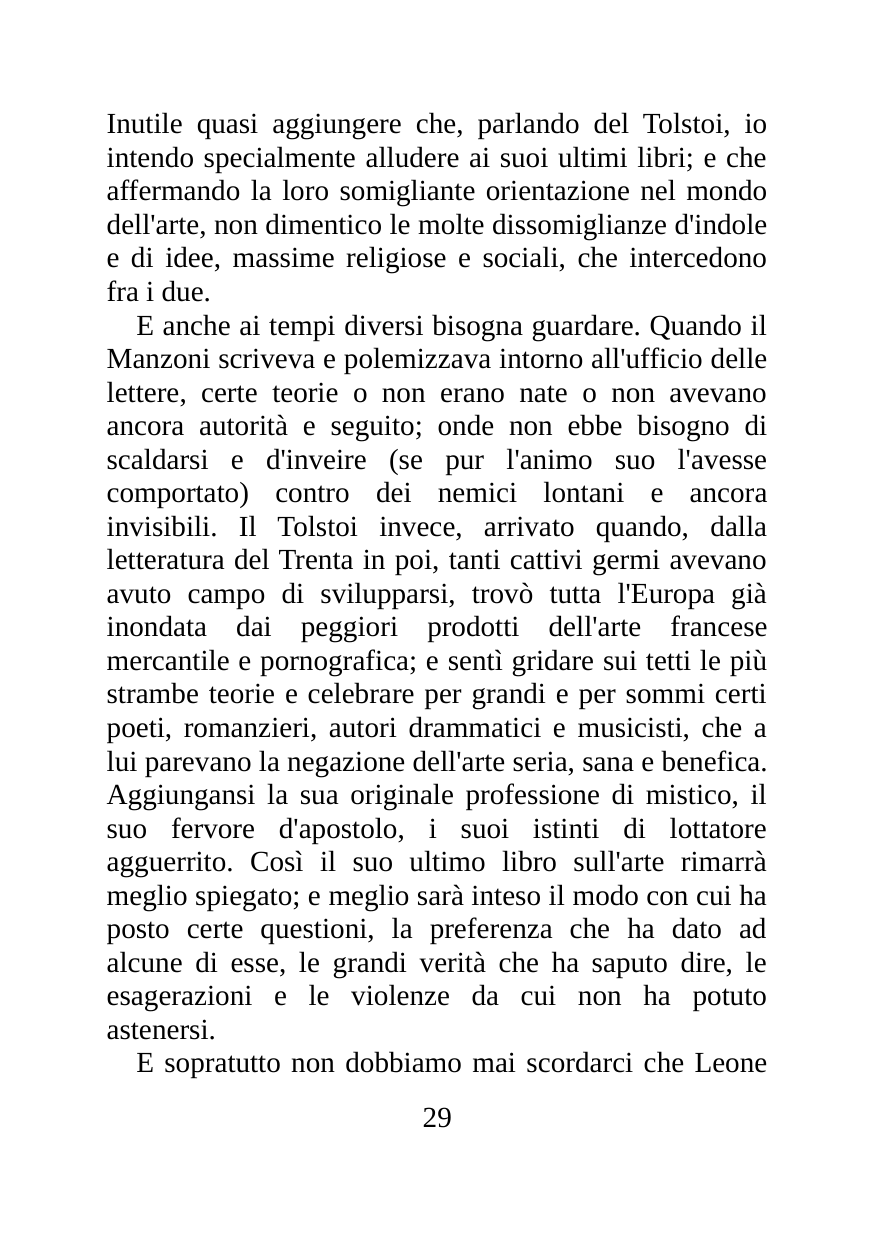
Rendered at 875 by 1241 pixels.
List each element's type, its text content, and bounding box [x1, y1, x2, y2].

text E sopratutto non dobbiamo mai scordarci che Leone [106, 1046, 768, 1079]
text Inutile quasi aggiungere che, parlando del Tolstoi, io intendo specialmente alludere ai suoi ultimi libri; e che affermando la loro somigliante orientazione nel mondo dell'arte, non dimentico le molte dissomiglianze d'indole e di idee, massime religiose e sociali, che intercedono fra i due. [106, 106, 768, 308]
text E anche ai tempi diversi bisogna guardare. Quando il Manzoni scriveva e polemizzava intorno all'ufficio delle lettere, certe teorie o non erano nate o non avevano ancora autorità e seguito; onde non ebbe bisogno di scaldarsi e d'inveire (se pur l'animo suo l'avesse comportato) contro dei nemici lontani e ancora invisibili. Il Tolstoi invece, arrivato quando, dalla letteratura del Trenta in poi, tanti cattivi germi avevano avuto campo di svilupparsi, trovò tutta l'Europa già inondata dai peggiori prodotti dell'arte francese mercantile e pornografica; e sentì gridare sui tetti le più strambe teorie e celebrare per grandi e per sommi certi poeti, romanzieri, autori drammatici e musicisti, che a lui parevano la negazione dell'arte seria, sana e benefica. Aggiungansi la sua originale professione di mistico, il suo fervore d'apostolo, i suoi istinti di lottatore agguerrito. Così il suo ultimo libro sull'arte rimarrà meglio spiegato; e meglio sarà inteso il modo con cui ha posto certe questioni, la preferenza che ha dato ad alcune di esse, le grandi verità che ha saputo dire, le esagerazioni e le violenze da cui non ha potuto astenersi. [106, 308, 768, 1046]
